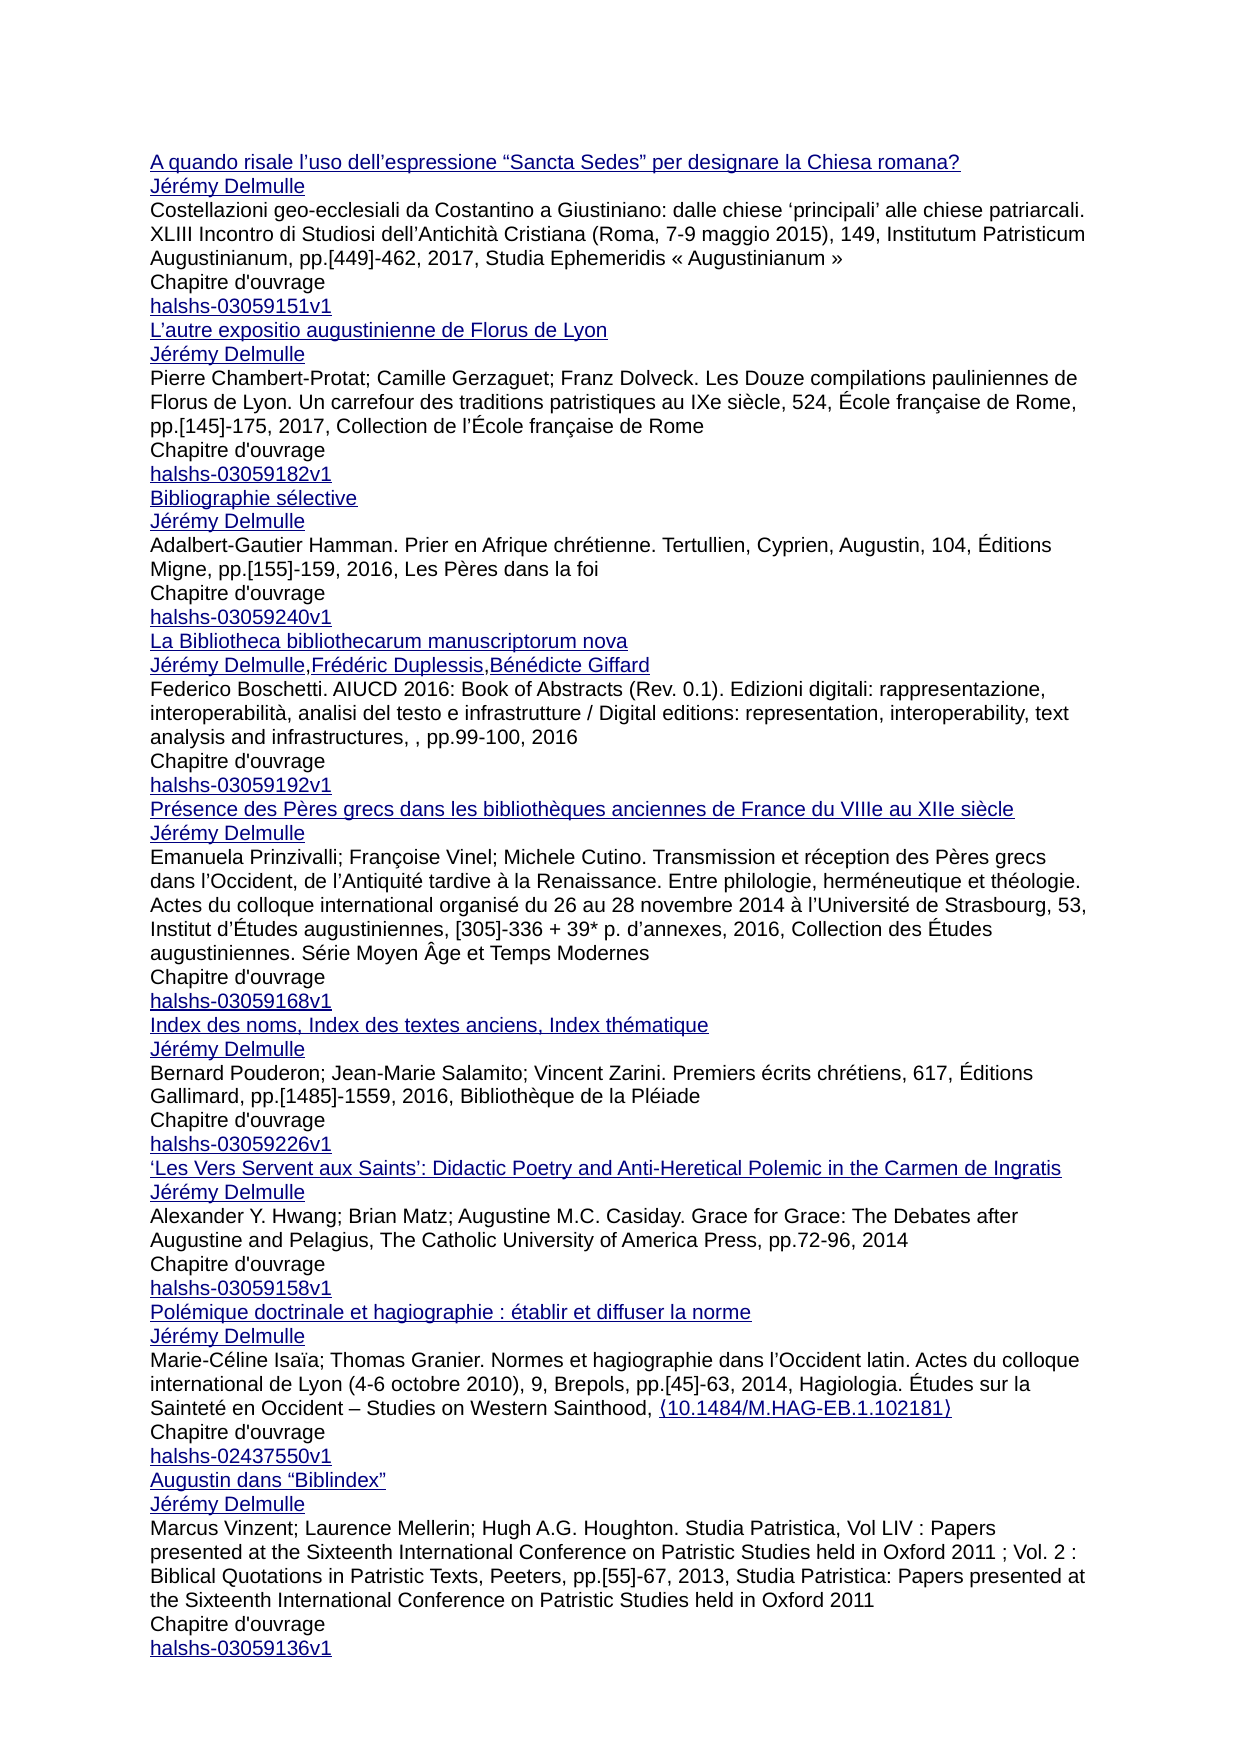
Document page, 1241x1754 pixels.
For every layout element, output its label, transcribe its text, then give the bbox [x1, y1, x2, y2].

table_cell Bibliographie sélective Jérémy Delmulle Adalbert-Gautier Hamman. Prier en Afrique chrétienne. Tertullien, Cyprien, Augustin, 104, Éditions Migne, pp.[155]-159, 2016, Les Pères dans la foi Chapitre d'ouvrage halshs-03059240v1 [150, 485, 1090, 629]
table_cell La Bibliotheca bibliothecarum manuscriptorum nova Jérémy Delmulle,Frédéric Duplessis,Bénédicte Giffard Federico Boschetti. AIUCD 2016: Book of Abstracts (Rev. 0.1). Edizioni digitali: rappresentazione, interoperabilità, analisi del testo e infrastrutture / Digital editions: representation, interoperability, text analysis and infrastructures, , pp.99-100, 2016 Chapitre d'ouvrage halshs-03059192v1 [150, 629, 1090, 797]
table_cell Index des noms, Index des textes anciens, Index thématique Jérémy Delmulle Bernard Pouderon; Jean-Marie Salamito; Vincent Zarini. Premiers écrits chrétiens, 617, Éditions Gallimard, pp.[1485]-1559, 2016, Bibliothèque de la Pléiade Chapitre d'ouvrage halshs-03059226v1 [150, 1013, 1090, 1156]
table_cell A quando risale l’uso dell’espressione “Sancta Sedes” per designare la Chiesa romana? Jérémy Delmulle Costellazioni geo-ecclesiali da Costantino a Giustiniano: dalle chiese ‘principali’ alle chiese patriarcali. XLIII Incontro di Studiosi dell’Antichità Cristiana (Roma, 7-9 maggio 2015), 149, Institutum Patristicum Augustinianum, pp.[449]-462, 2017, Studia Ephemeridis « Augustinianum » Chapitre d'ouvrage halshs-03059151v1 [150, 150, 1090, 318]
table_cell L’autre expositio augustinienne de Florus de Lyon Jérémy Delmulle Pierre Chambert-Protat; Camille Gerzaguet; Franz Dolveck. Les Douze compilations pauliniennes de Florus de Lyon. Un carrefour des traditions patristiques au IXe siècle, 524, École française de Rome, pp.[145]-175, 2017, Collection de l’École française de Rome Chapitre d'ouvrage halshs-03059182v1 [150, 318, 1090, 485]
table_cell Augustin dans “Biblindex” Jérémy Delmulle Marcus Vinzent; Laurence Mellerin; Hugh A.G. Houghton. Studia Patristica, Vol LIV : Papers presented at the Sixteenth International Conference on Patristic Studies held in Oxford 2011 ; Vol. 2 : Biblical Quotations in Patristic Texts, Peeters, pp.[55]-67, 2013, Studia Patristica: Papers presented at the Sixteenth International Conference on Patristic Studies held in Oxford 2011 Chapitre d'ouvrage halshs-03059136v1 [150, 1468, 1090, 1659]
table_cell Présence des Pères grecs dans les bibliothèques anciennes de France du VIIIe au XIIe siècle Jérémy Delmulle Emanuela Prinzivalli; Françoise Vinel; Michele Cutino. Transmission et réception des Pères grecs dans l’Occident, de l’Antiquité tardive à la Renaissance. Entre philologie, herméneutique et théologie. Actes du colloque international organisé du 26 au 28 novembre 2014 à l’Université de Strasbourg, 53, Institut d’Études augustiniennes, [305]-336 + 39* p. d’annexes, 2016, Collection des Études augustiniennes. Série Moyen Âge et Temps Modernes Chapitre d'ouvrage halshs-03059168v1 [150, 797, 1090, 1012]
table_cell ‘Les Vers Servent aux Saints’: Didactic Poetry and Anti-Heretical Polemic in the Carmen de Ingratis Jérémy Delmulle Alexander Y. Hwang; Brian Matz; Augustine M.C. Casiday. Grace for Grace: The Debates after Augustine and Pelagius, The Catholic University of America Press, pp.72-96, 2014 Chapitre d'ouvrage halshs-03059158v1 [150, 1156, 1090, 1300]
table_cell Polémique doctrinale et hagiographie : établir et diffuser la norme Jérémy Delmulle Marie-Céline Isaïa; Thomas Granier. Normes et hagiographie dans l’Occident latin. Actes du colloque international de Lyon (4-6 octobre 2010), 9, Brepols, pp.[45]-63, 2014, Hagiologia. Études sur la Sainteté en Occident – Studies on Western Sainthood, ⟨10.1484/M.HAG-EB.1.102181⟩ Chapitre d'ouvrage halshs-02437550v1 [150, 1300, 1090, 1468]
